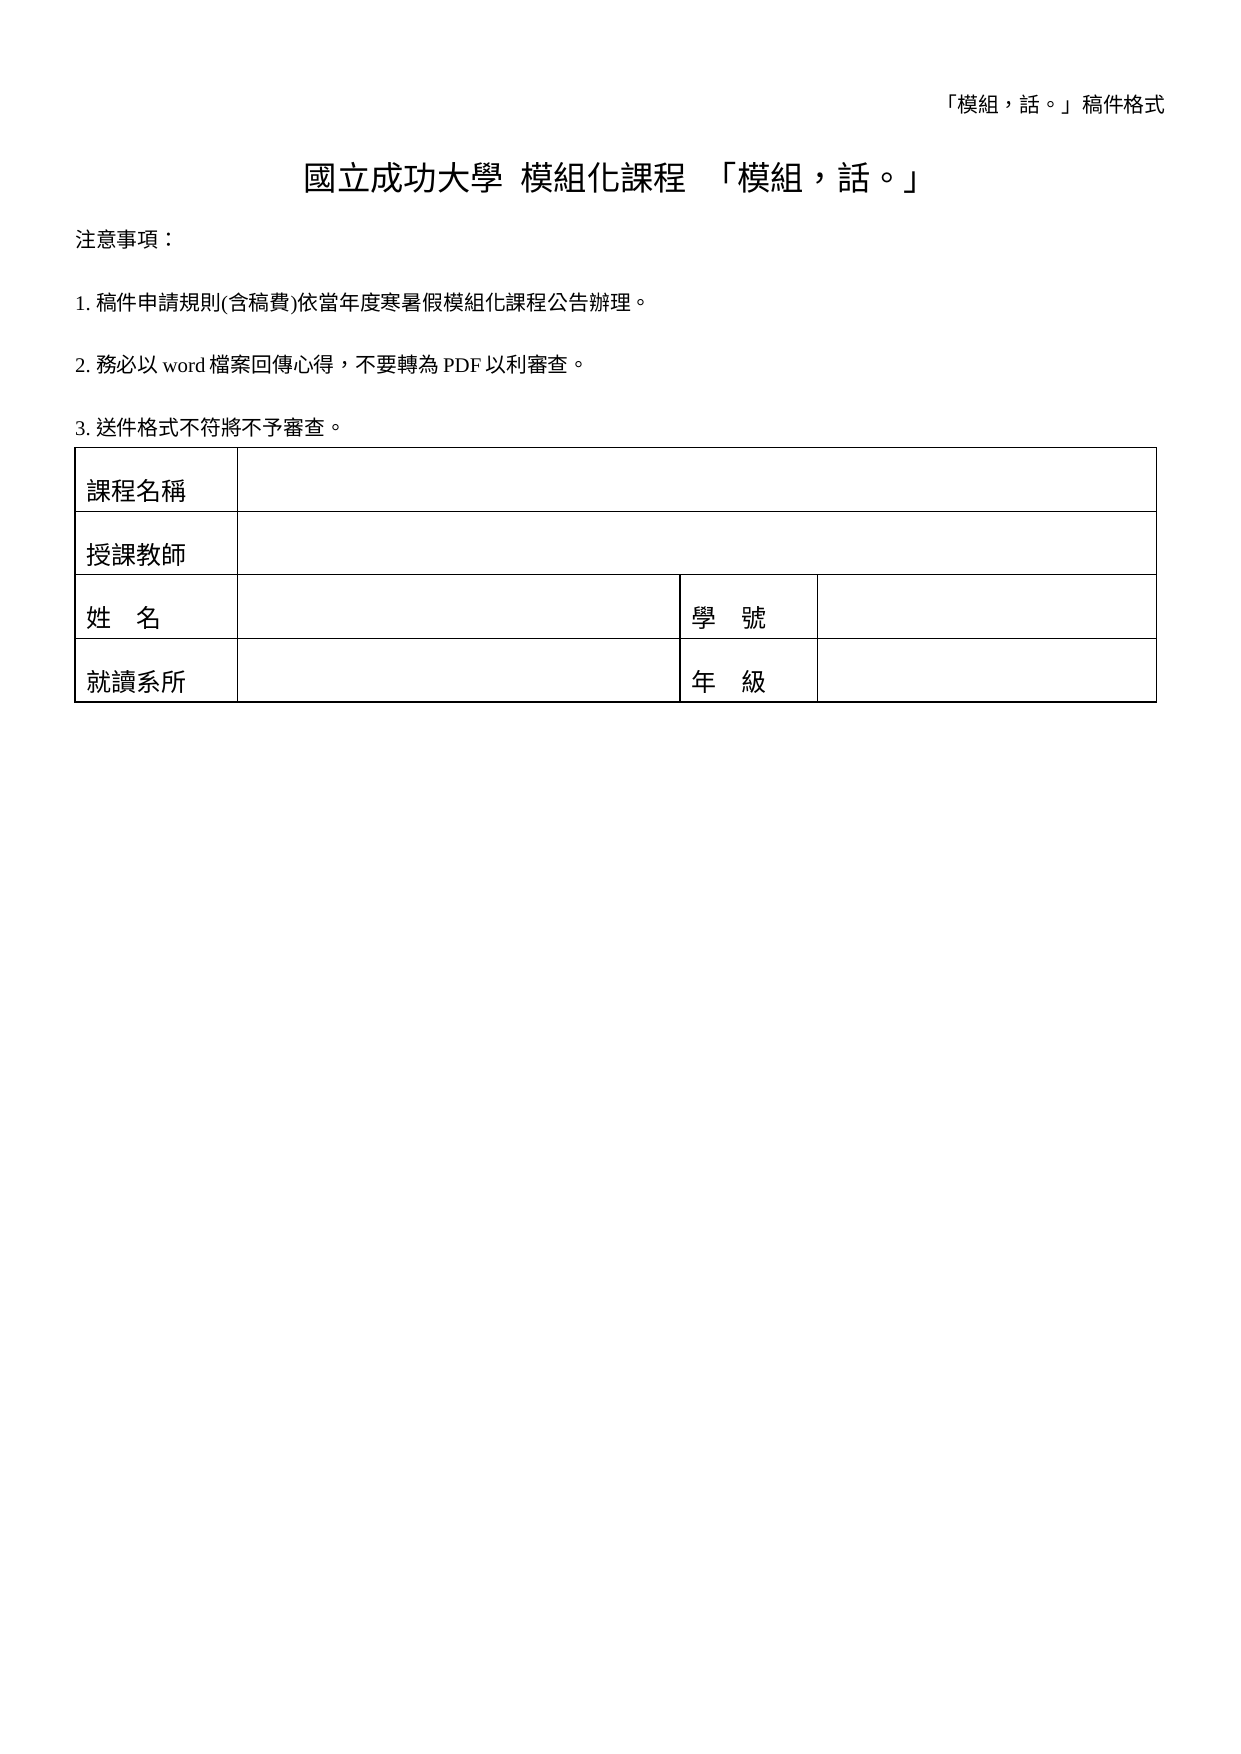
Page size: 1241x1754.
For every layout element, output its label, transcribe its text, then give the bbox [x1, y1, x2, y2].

table_cell 學號 [681, 575, 817, 638]
table_cell 年級 [681, 639, 817, 701]
table_cell [818, 575, 1156, 638]
text 國立成功大學 模組化課程 「模組，話。」 [75, 135, 1165, 197]
table_cell 姓名 [76, 575, 237, 638]
list 稿件申請規則(含稿費)依當年度寒暑假模組化課程公告辦理。 [75, 260, 1165, 322]
list 送件格式不符將不予審查。 [75, 385, 1165, 447]
text 注意事項： [75, 197, 1165, 260]
table_cell [238, 512, 1156, 574]
table_cell 授課教師 [76, 512, 237, 574]
table_cell [238, 639, 679, 701]
table_header 課程名稱 [76, 448, 237, 511]
table_cell 就讀系所 [76, 639, 237, 701]
table_cell [818, 639, 1156, 701]
table_header [238, 448, 1156, 511]
list 務必以word檔案回傳心得，不要轉為PDF以利審查。 [75, 322, 1165, 385]
table_cell [238, 575, 679, 638]
